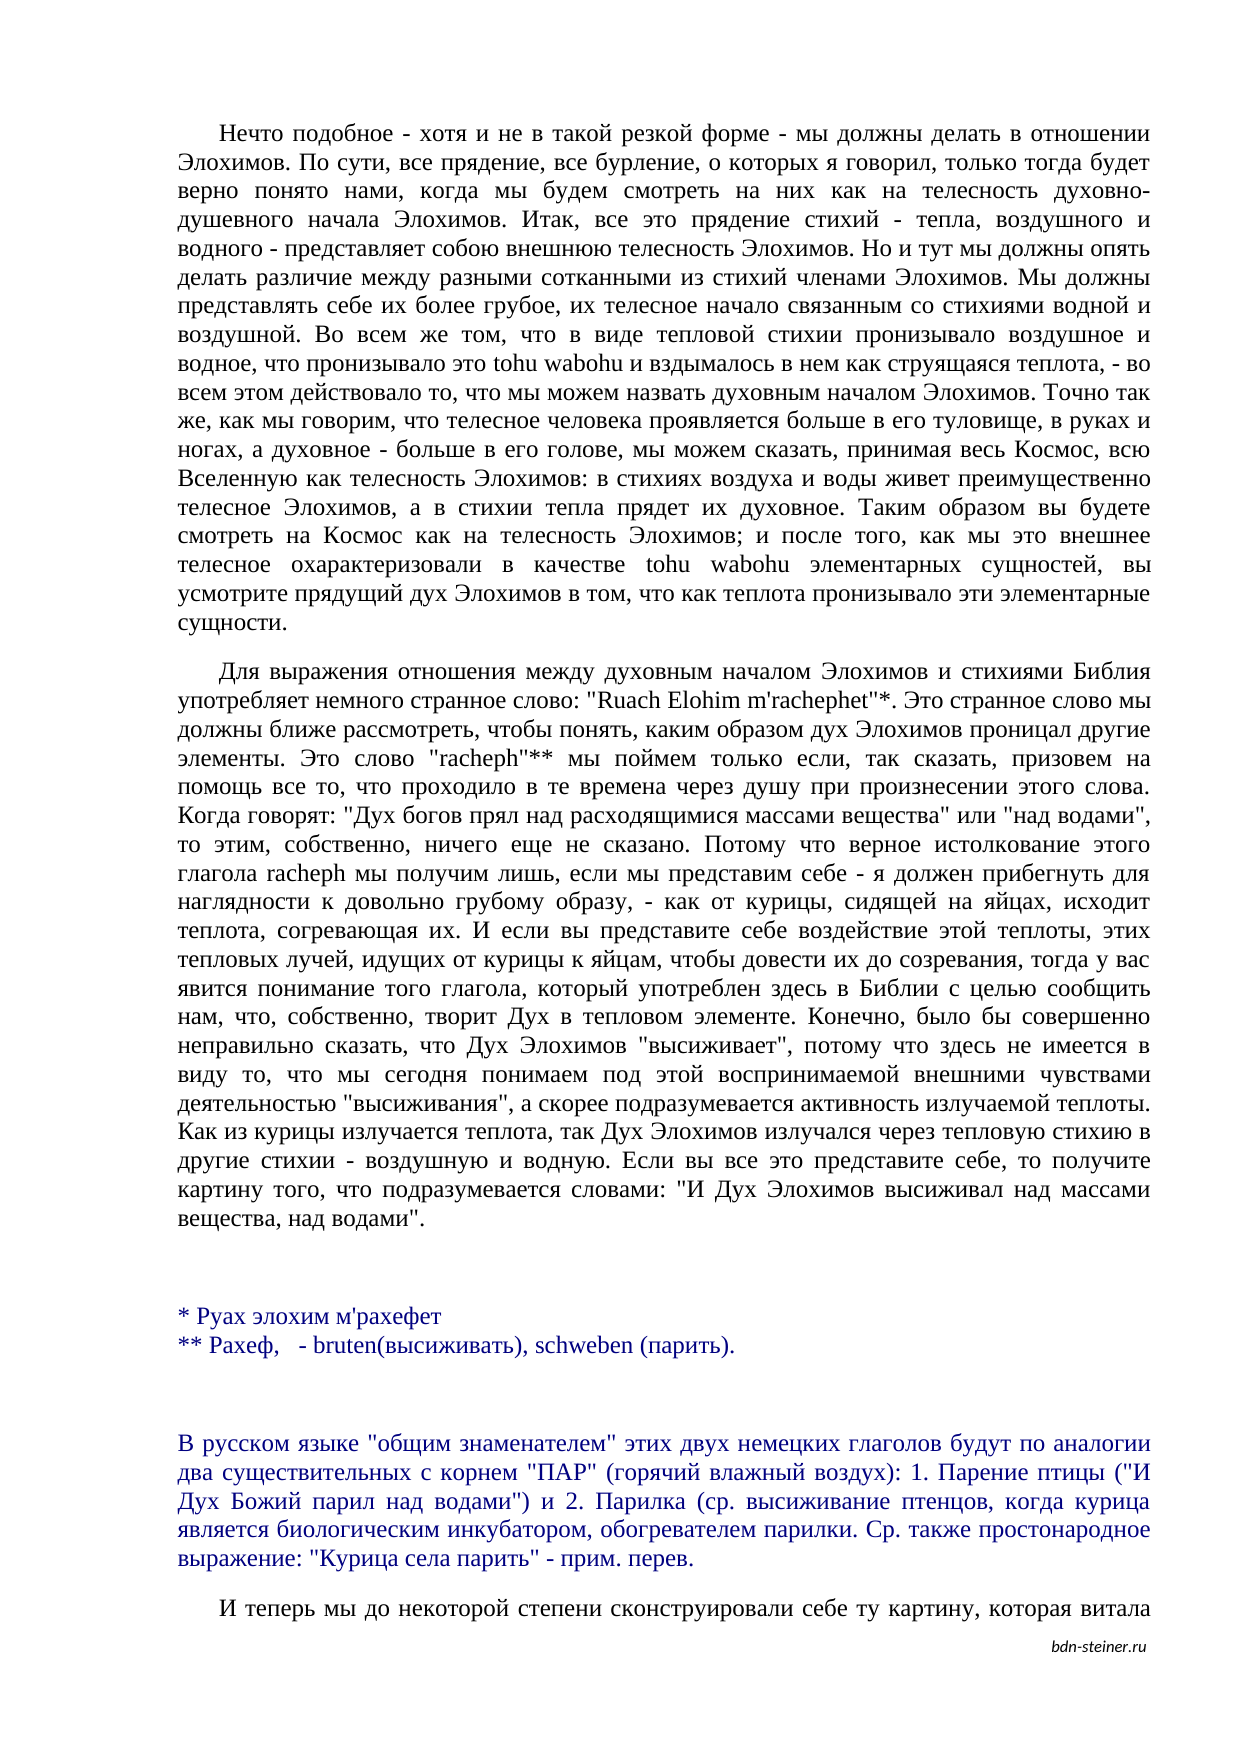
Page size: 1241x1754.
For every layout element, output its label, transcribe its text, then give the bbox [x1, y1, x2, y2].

text * Руах элохим м'рахефет [177, 1301, 1152, 1330]
text В русском языке "общим знаменателем" этих двух немецких глаголов будут по аналогии два существительных с корнем "ПАР" (горячий влажный воздух): 1. Парение птицы ("И Дух Божий парил над водами") и 2. Парилка (ср. высиживание птенцов, когда курица является биологическим инкубатором, обогревателем парилки. Ср. также простонародное выражение: "Курица села парить" - прим. перев. [177, 1428, 1152, 1572]
text И теперь мы до некоторой степени сконструировали себе ту картину, которая витала [177, 1593, 1152, 1622]
text Нечто подобное - хотя и не в такой резкой форме - мы должны делать в отношении Элохимов. По сути, все прядение, все бурление, о которых я говорил, только тогда будет верно понято нами, когда мы будем смотреть на них как на телесность духовно-душевного начала Элохимов. Итак, все это прядение стихий - тепла, воздушного и водного - представляет собою внешнюю телесность Элохимов. Но и тут мы должны опять делать различие между разными сотканными из стихий членами Элохимов. Мы должны представлять себе их более грубое, их телесное начало связанным со стихиями водной и воздушной. Во всем же том, что в виде тепловой стихии пронизывало воздушное и водное, что пронизывало это tohu wabohu и вздымалось в нем как струящаяся теплота, - во всем этом действовало то, что мы можем назвать духовным началом Элохимов. Точно так же, как мы говорим, что телесное человека проявляется больше в его туловище, в руках и ногах, а духовное - больше в его голове, мы можем сказать, принимая весь Космос, всю Вселенную как телесность Элохимов: в стихиях воздуха и воды живет преимущественно телесное Элохимов, а в стихии тепла прядет их духовное. Таким образом вы будете смотреть на Космос как на телесность Элохимов; и после того, как мы это внешнее телесное охарактеризовали в качестве tohu wabohu элементарных сущностей, вы усмотрите прядущий дух Элохимов в том, что как теплота пронизывало эти элементарные сущности. [177, 118, 1152, 636]
text ** Рахеф, - bruten(высиживать), schweben (парить). [177, 1330, 1152, 1359]
text Для выражения отношения между духовным началом Элохимов и стихиями Библия употребляет немного странное слово: "Ruach Elohim m'rachephet"*. Это странное слово мы должны ближе рассмотреть, чтобы понять, каким образом дух Элохимов проницал другие элементы. Это слово "racheph"** мы поймем только если, так сказать, призовем на помощь все то, что проходило в те времена через душу при произнесении этого слова. Когда говорят: "Дух богов прял над расходящимися массами вещества" или "над водами", то этим, собственно, ничего еще не сказано. Потому что верное истолкование этого глагола racheph мы получим лишь, если мы представим себе - я должен прибегнуть для наглядности к довольно грубому образу, - как от курицы, сидящей на яйцах, исходит теплота, согревающая их. И если вы представите себе воздействие этой теплоты, этих тепловых лучей, идущих от курицы к яйцам, чтобы довести их до созревания, тогда у вас явится понимание того глагола, который употреблен здесь в Библии с целью сообщить нам, что, собственно, творит Дух в тепловом элементе. Конечно, было бы совершенно неправильно сказать, что Дух Элохимов "высиживает", потому что здесь не имеется в виду то, что мы сегодня понимаем под этой воспринимаемой внешними чувствами деятельностью "высиживания", а скорее подразумевается активность излучаемой теплоты. Как из курицы излучается теплота, так Дух Элохимов излучался через тепловую стихию в другие стихии - воздушную и водную. Если вы все это представите себе, то получите картину того, что подразумевается словами: "И Дух Элохимов высиживал над массами вещества, над водами". [177, 656, 1152, 1231]
